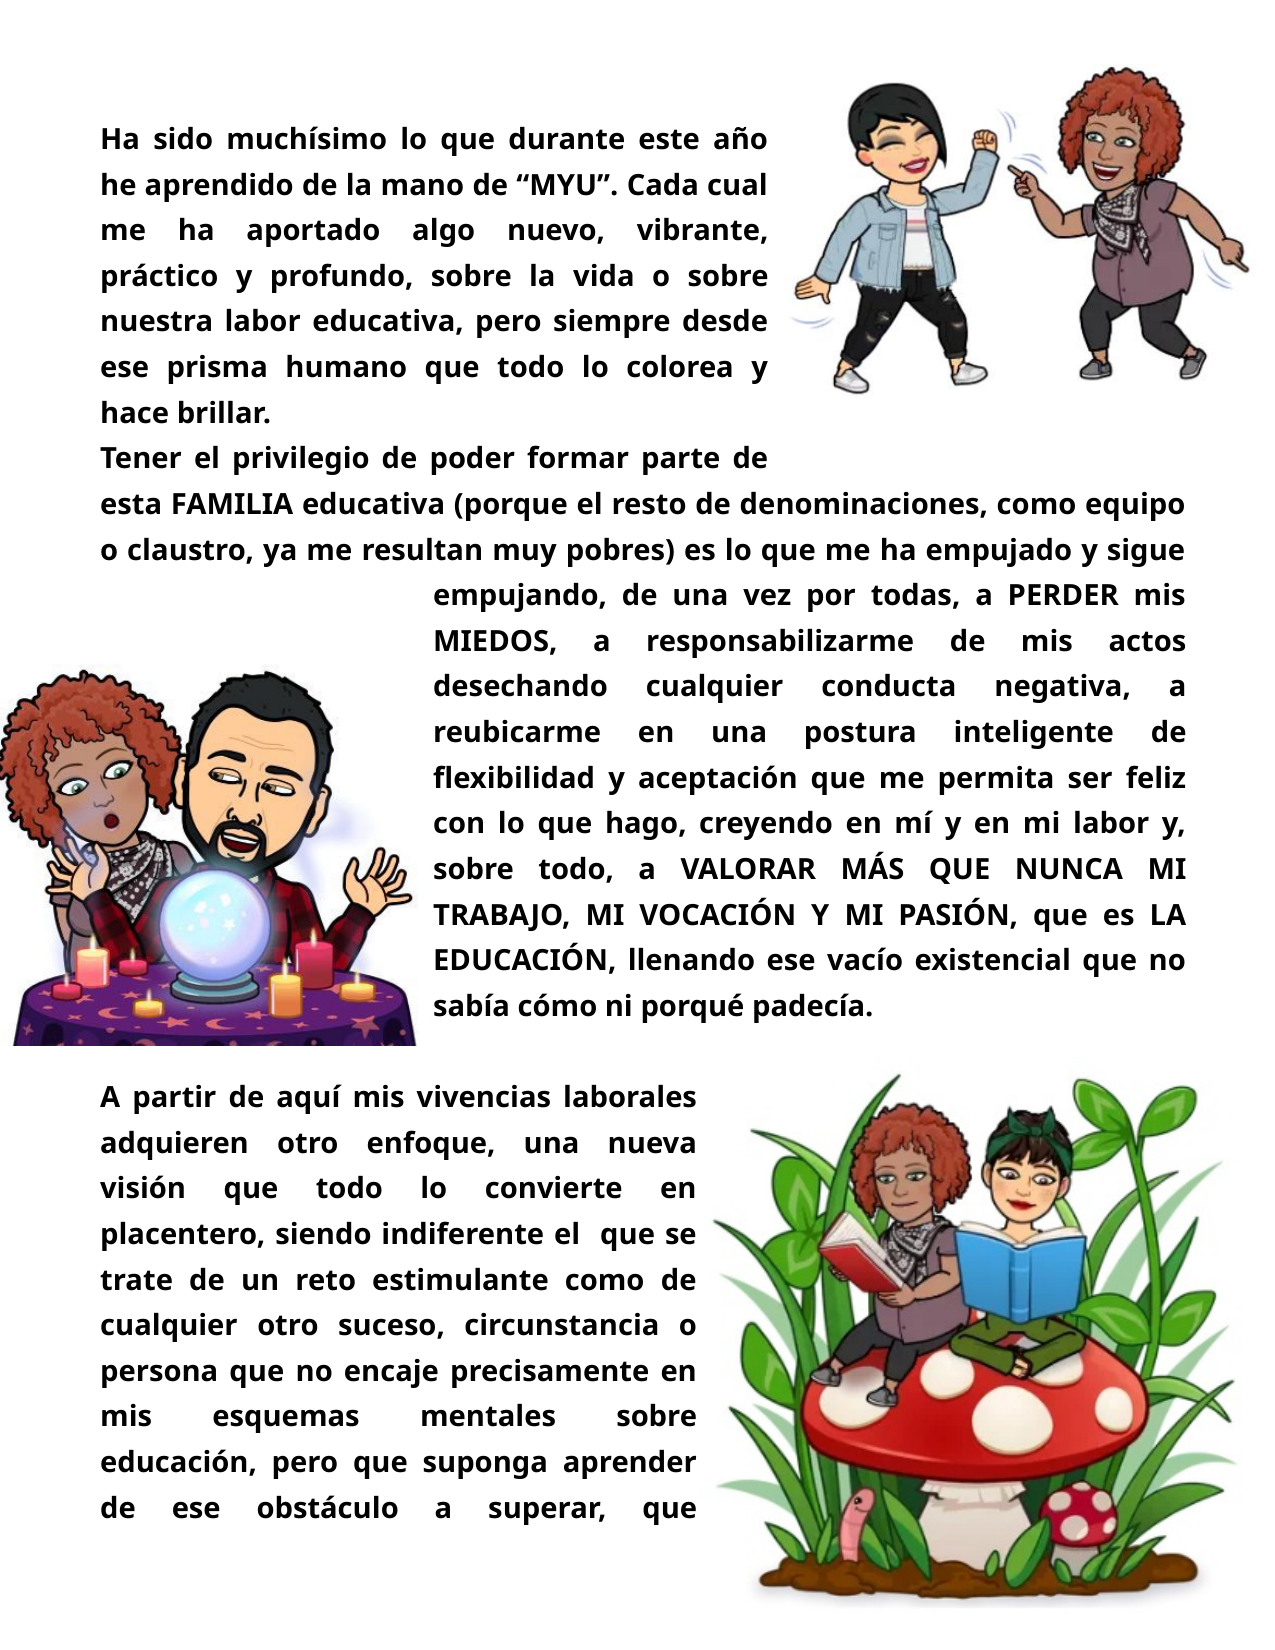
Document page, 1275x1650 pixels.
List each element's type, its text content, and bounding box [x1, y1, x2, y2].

picture [768, 0, 1275, 477]
text Tener el privilegio de poder formar parte de esta FAMILIA educativa (porque el resto de denominaciones, como equipo o claustro, ya me resultan muy pobres) es lo que me ha empujado y sigue empujando, de una vez por todas, a PERDER mis MIEDOS, a responsabilizarme de mis actos desechando cualquier conducta negativa, a reubicarme en una postura inteligente de flexibilidad y aceptación que me permita ser feliz con lo que hago, creyendo en mí y en mi labor y, sobre todo, a VALORAR MÁS QUE NUNCA MI TRABAJO, MI VOCACIÓN Y MI PASIÓN, que es LA EDUCACIÓN, llenando ese vacío existencial que no sabía cómo ni porqué padecía. [100, 437, 1187, 1025]
picture [697, 1034, 1275, 1650]
text A partir de aquí mis vivencias laborales adquieren otro enfoque, una nueva visión que todo lo convierte en placentero, siendo indiferente el que se trate de un reto estimulante como de cualquier otro suceso, circunstancia o persona que no encaje precisamente en mis esquemas mentales sobre educación, pero que suponga aprender de ese obstáculo a superar, que [100, 1076, 697, 1527]
picture [0, 612, 433, 1046]
text Ha sido muchísimo lo que durante este año he aprendido de la mano de “MYU”. Cada cual me ha aportado algo nuevo, vibrante, práctico y profundo, sobre la vida o sobre nuestra labor educativa, pero siempre desde ese prisma humano que todo lo colorea y hace brillar. [100, 118, 768, 432]
